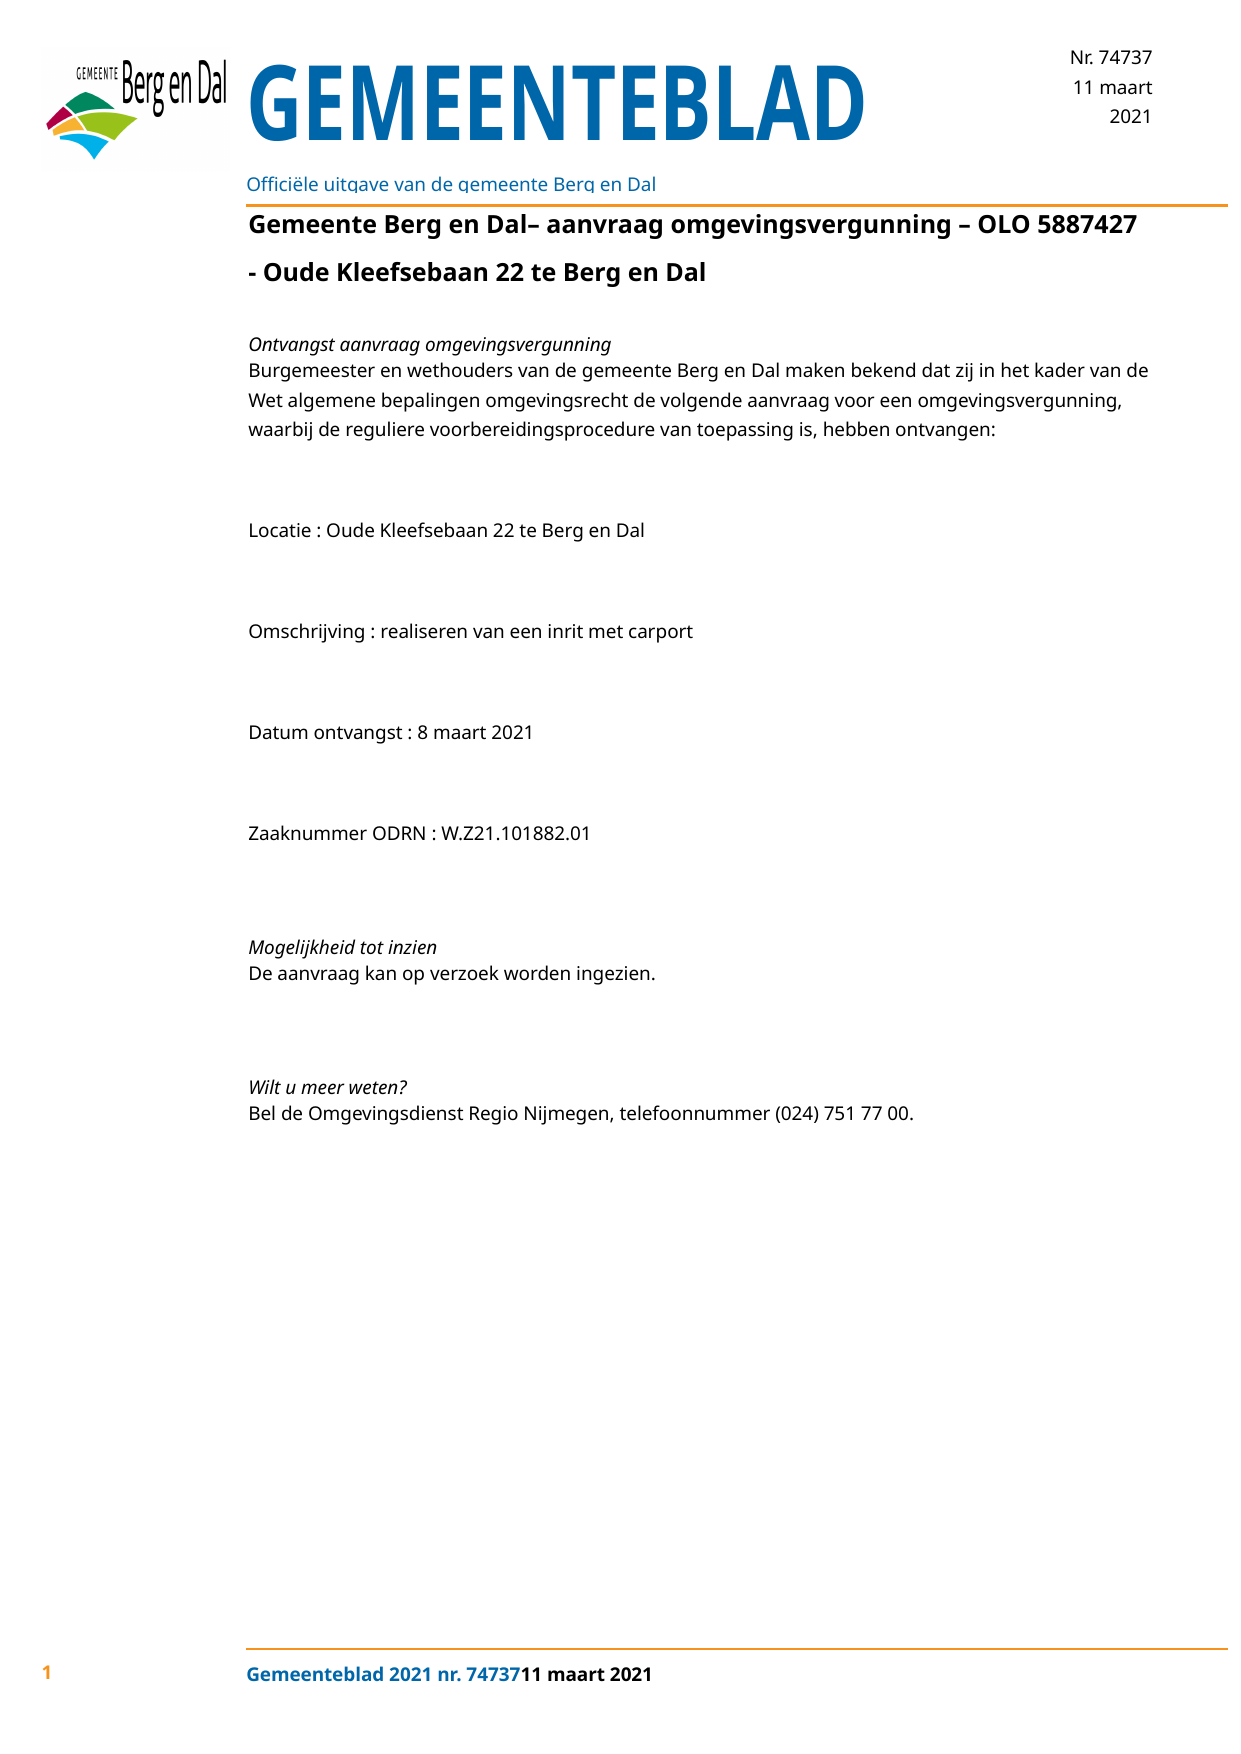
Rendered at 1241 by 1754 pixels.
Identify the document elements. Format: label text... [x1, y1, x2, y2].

text Locatie : Oude Kleefsebaan 22 te Berg en Dal [248, 517, 1152, 543]
text Datum ontvangst : 8 maart 2021 [248, 719, 1152, 744]
text De aanvraag kan op verzoek worden ingezien. [248, 960, 1152, 986]
text Burgemeester en wethouders van de gemeente Berg en Dal maken bekend dat zij in het kader van de Wet algemene bepalingen omgevingsrecht de volgende aanvraag voor een omgevingsvergunning, waarbij de reguliere voorbereidingsprocedure van toepassing is, hebben ontvangen: [248, 357, 1152, 442]
text Mogelijkheid tot inzien [248, 934, 1152, 960]
text Ontvangst aanvraag omgevingsvergunning [248, 331, 1152, 357]
text Gemeente Berg en Dal– aanvraag omgevingsvergunning – OLO 5887427 - Oude Kleefsebaan 22 te Berg en Dal [248, 207, 1152, 288]
text Omschrijving : realiseren van een inrit met carport [248, 618, 1152, 644]
text Wilt u meer weten? [248, 1074, 1152, 1100]
text Bel de Omgevingsdienst Regio Nijmegen, telefoonnummer (024) 751 77 00. [248, 1100, 1152, 1126]
picture [41, 47, 231, 172]
text Zaaknummer ODRN : W.Z21.101882.01 [248, 820, 1152, 845]
